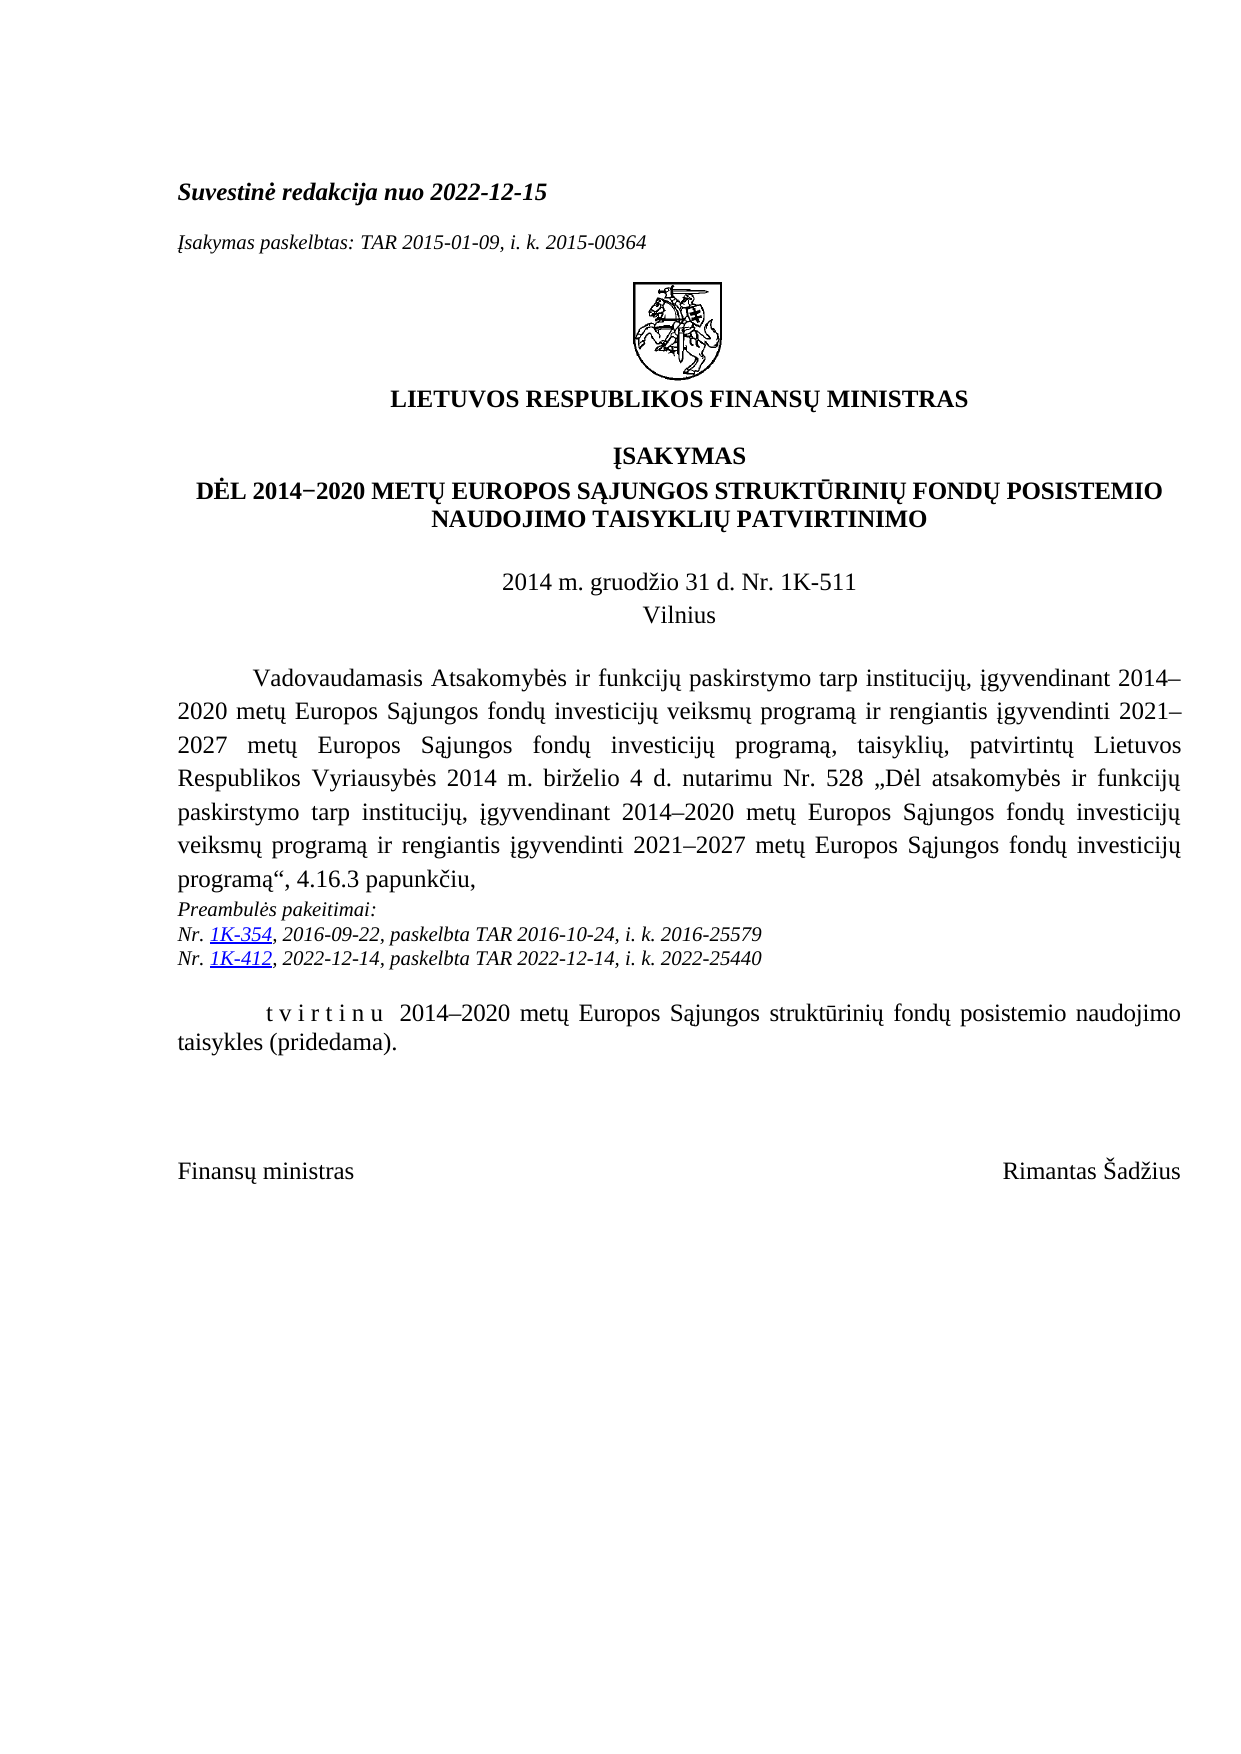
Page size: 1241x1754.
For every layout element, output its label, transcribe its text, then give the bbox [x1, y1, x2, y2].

text Finansų ministras Rimantas Šadžius [177, 1156, 1181, 1185]
text Įsakymas paskelbtas: TAR 2015-01-09, i. k. 2015-00364 [177, 230, 1181, 254]
text Nr. 1K-412, 2022-12-14, paskelbta TAR 2022-12-14, i. k. 2022-25440 [177, 946, 1181, 969]
text LIETUVOS RESPUBLIKOS FINANSŲ MINISTRAS [177, 384, 1181, 412]
text ĮSAKYMAS [177, 441, 1181, 470]
text Vilnius [177, 600, 1181, 629]
text Nr. 1K-354, 2016-09-22, paskelbta TAR 2016-10-24, i. k. 2016-25579 [177, 921, 1181, 946]
text Suvestinė redakcija nuo 2022-12-15 [177, 177, 1181, 206]
text Vadovaudamasis Atsakomybės ir funkcijų paskirstymo tarp institucijų, įgyvendinant 2014–2020 metų Europos Sąjungos fondų investicijų veiksmų programą ir rengiantis įgyvendinti 2021–2027 metų Europos Sąjungos fondų investicijų programą, taisyklių, patvirtintų Lietuvos Respublikos Vyriausybės 2014 m. birželio 4 d. nutarimu Nr. 528 „Dėl atsakomybės ir funkcijų paskirstymo tarp institucijų, įgyvendinant 2014–2020 metų Europos Sąjungos fondų investicijų veiksmų programą ir rengiantis įgyvendinti 2021–2027 metų Europos Sąjungos fondų investicijų programą“, 4.16.3 papunkčiu, [177, 663, 1181, 893]
text Preambulės pakeitimai: [177, 897, 1181, 921]
text DĖL 2014−2020 METŲ EUROPOS SĄJUNGOS STRUKTŪRINIŲ FONDŲ POSISTEMIO NAUDOJIMO TAISYKLIŲ PATVIRTINIMO [177, 476, 1181, 533]
text tvirtinu 2014–2020 metų Europos Sąjungos struktūrinių fondų posistemio naudojimo taisykles (pridedama). [177, 998, 1181, 1056]
text 2014 m. gruodžio 31 d. Nr. 1K-511 [177, 567, 1181, 596]
